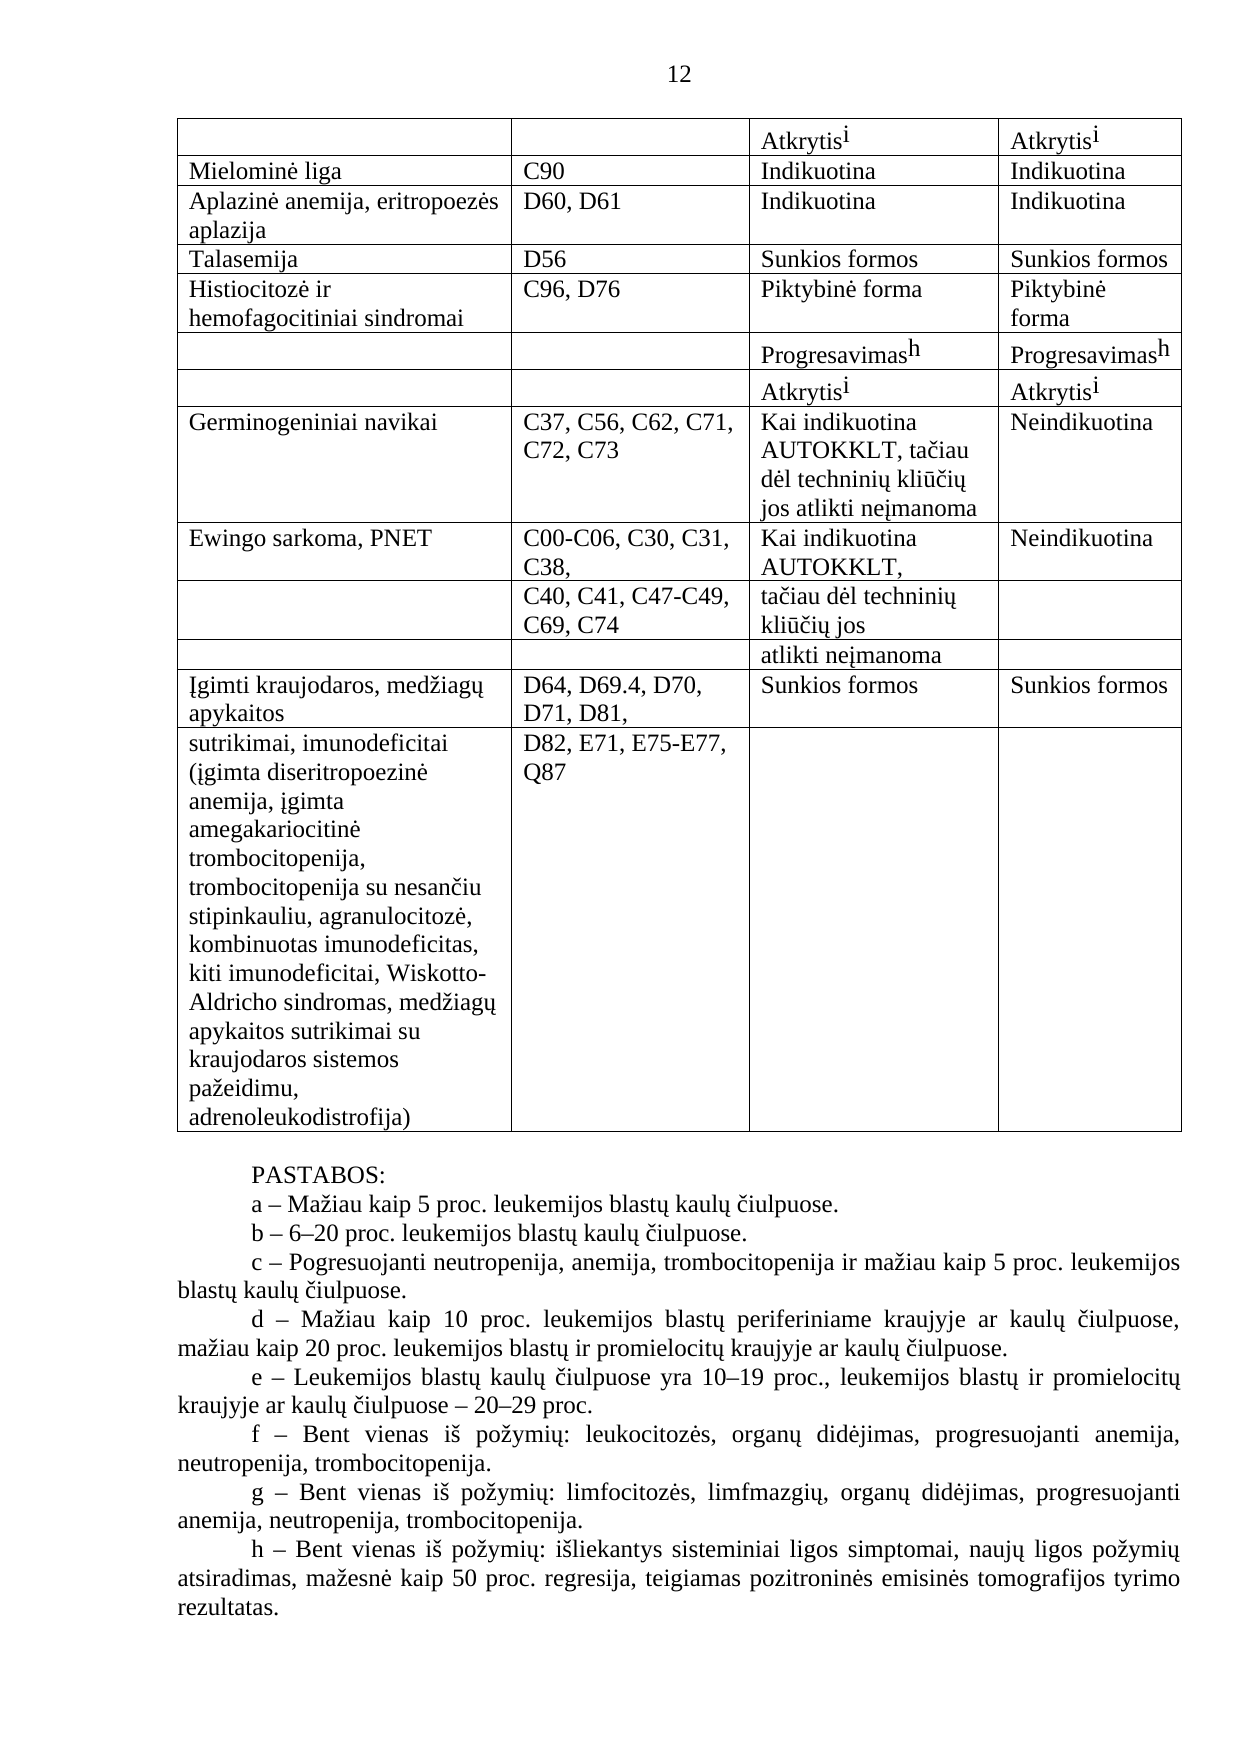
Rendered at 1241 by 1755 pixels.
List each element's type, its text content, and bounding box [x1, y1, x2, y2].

table_cell Sunkios formos [750, 670, 998, 727]
table_cell Atkrytisi [750, 119, 998, 155]
table_cell Sunkios formos [999, 670, 1181, 727]
table_cell [750, 728, 998, 1131]
table_cell Atkrytisi [999, 119, 1181, 155]
table_cell D60, D61 [512, 186, 749, 243]
table_cell Piktybinė forma [999, 274, 1181, 332]
table_cell [512, 119, 749, 155]
text a – Mažiau kaip 5 proc. leukemijos blastų kaulų čiulpuose. [177, 1189, 1181, 1218]
table_cell Mielominė liga [178, 156, 511, 185]
table_cell Ewingo sarkoma, PNET [178, 523, 511, 580]
table_cell Atkrytisi [999, 370, 1181, 406]
text c – Pogresuojanti neutropenija, anemija, trombocitopenija ir mažiau kaip 5 proc. leukemijos blastų kaulų čiulpuose. [177, 1247, 1181, 1304]
table_cell Kai indikuotina AUTOKKLT, tačiau dėl techninių kliūčių jos atlikti neįmanoma [750, 407, 998, 522]
table_cell D56 [512, 245, 749, 273]
table_cell Aplazinė anemija, eritropoezės aplazija [178, 186, 511, 243]
table_cell [178, 581, 511, 639]
table_cell [178, 370, 511, 406]
table_cell Piktybinė forma [750, 274, 998, 332]
table_cell D82, E71, E75-E77, Q87 [512, 728, 749, 1131]
table_cell [178, 119, 511, 155]
table_cell [512, 370, 749, 406]
table_cell Sunkios formos [750, 245, 998, 273]
table_cell Įgimti kraujodaros, medžiagų apykaitos [178, 670, 511, 727]
table_cell Atkrytisi [750, 370, 998, 406]
table_cell D64, D69.4, D70, D71, D81, [512, 670, 749, 727]
text f – Bent vienas iš požymių: leukocitozės, organų didėjimas, progresuojanti anemija, neutropenija, trombocitopenija. [177, 1419, 1181, 1477]
table_cell C96, D76 [512, 274, 749, 332]
table_cell Indikuotina [999, 186, 1181, 243]
table_cell Talasemija [178, 245, 511, 273]
table_cell [999, 728, 1181, 1131]
table_cell Germinogeniniai navikai [178, 407, 511, 522]
table_cell C00-C06, C30, C31, C38, [512, 523, 749, 580]
table_cell Histiocitozė ir hemofagocitiniai sindromai [178, 274, 511, 332]
table_cell tačiau dėl techninių kliūčių jos [750, 581, 998, 639]
table_cell [512, 333, 749, 369]
table_cell [999, 581, 1181, 639]
table_cell C90 [512, 156, 749, 185]
text b – 6–20 proc. leukemijos blastų kaulų čiulpuose. [177, 1218, 1181, 1247]
table_cell [512, 640, 749, 669]
table_cell Progresavimash [999, 333, 1181, 369]
text PASTABOS: [177, 1161, 1181, 1189]
table_cell Neindikuotina [999, 407, 1181, 522]
table_cell [999, 640, 1181, 669]
table_cell Indikuotina [999, 156, 1181, 185]
table_cell Sunkios formos [999, 245, 1181, 273]
table_cell Indikuotina [750, 186, 998, 243]
text d – Mažiau kaip 10 proc. leukemijos blastų periferiniame kraujyje ar kaulų čiulpuose, mažiau kaip 20 proc. leukemijos blastų ir promielocitų kraujyje ar kaulų čiulpuose. [177, 1304, 1181, 1362]
table_cell C37, C56, C62, C71, C72, C73 [512, 407, 749, 522]
table_cell Indikuotina [750, 156, 998, 185]
table_cell atlikti neįmanoma [750, 640, 998, 669]
text e – Leukemijos blastų kaulų čiulpuose yra 10–19 proc., leukemijos blastų ir promielocitų kraujyje ar kaulų čiulpuose – 20–29 proc. [177, 1362, 1181, 1419]
table_cell Kai indikuotina AUTOKKLT, [750, 523, 998, 580]
text h – Bent vienas iš požymių: išliekantys sisteminiai ligos simptomai, naujų ligos požymių atsiradimas, mažesnė kaip 50 proc. regresija, teigiamas pozitroninės emisinės tomografijos tyrimo rezultatas. [177, 1534, 1181, 1621]
text g – Bent vienas iš požymių: limfocitozės, limfmazgių, organų didėjimas, progresuojanti anemija, neutropenija, trombocitopenija. [177, 1477, 1181, 1534]
table_cell Neindikuotina [999, 523, 1181, 580]
table_cell [178, 640, 511, 669]
table_cell [178, 333, 511, 369]
table_cell Progresavimash [750, 333, 998, 369]
table_cell C40, C41, C47-C49, C69, C74 [512, 581, 749, 639]
table_cell sutrikimai, imunodeficitai (įgimta diseritropoezinė anemija, įgimta amegakariocitinė trombocitopenija, trombocitopenija su nesančiu stipinkauliu, agranulocitozė, kombinuotas imunodeficitas, kiti imunodeficitai, Wiskotto-Aldricho sindromas, medžiagų apykaitos sutrikimai su kraujodaros sistemos pažeidimu, adrenoleukodistrofija) [178, 728, 511, 1131]
